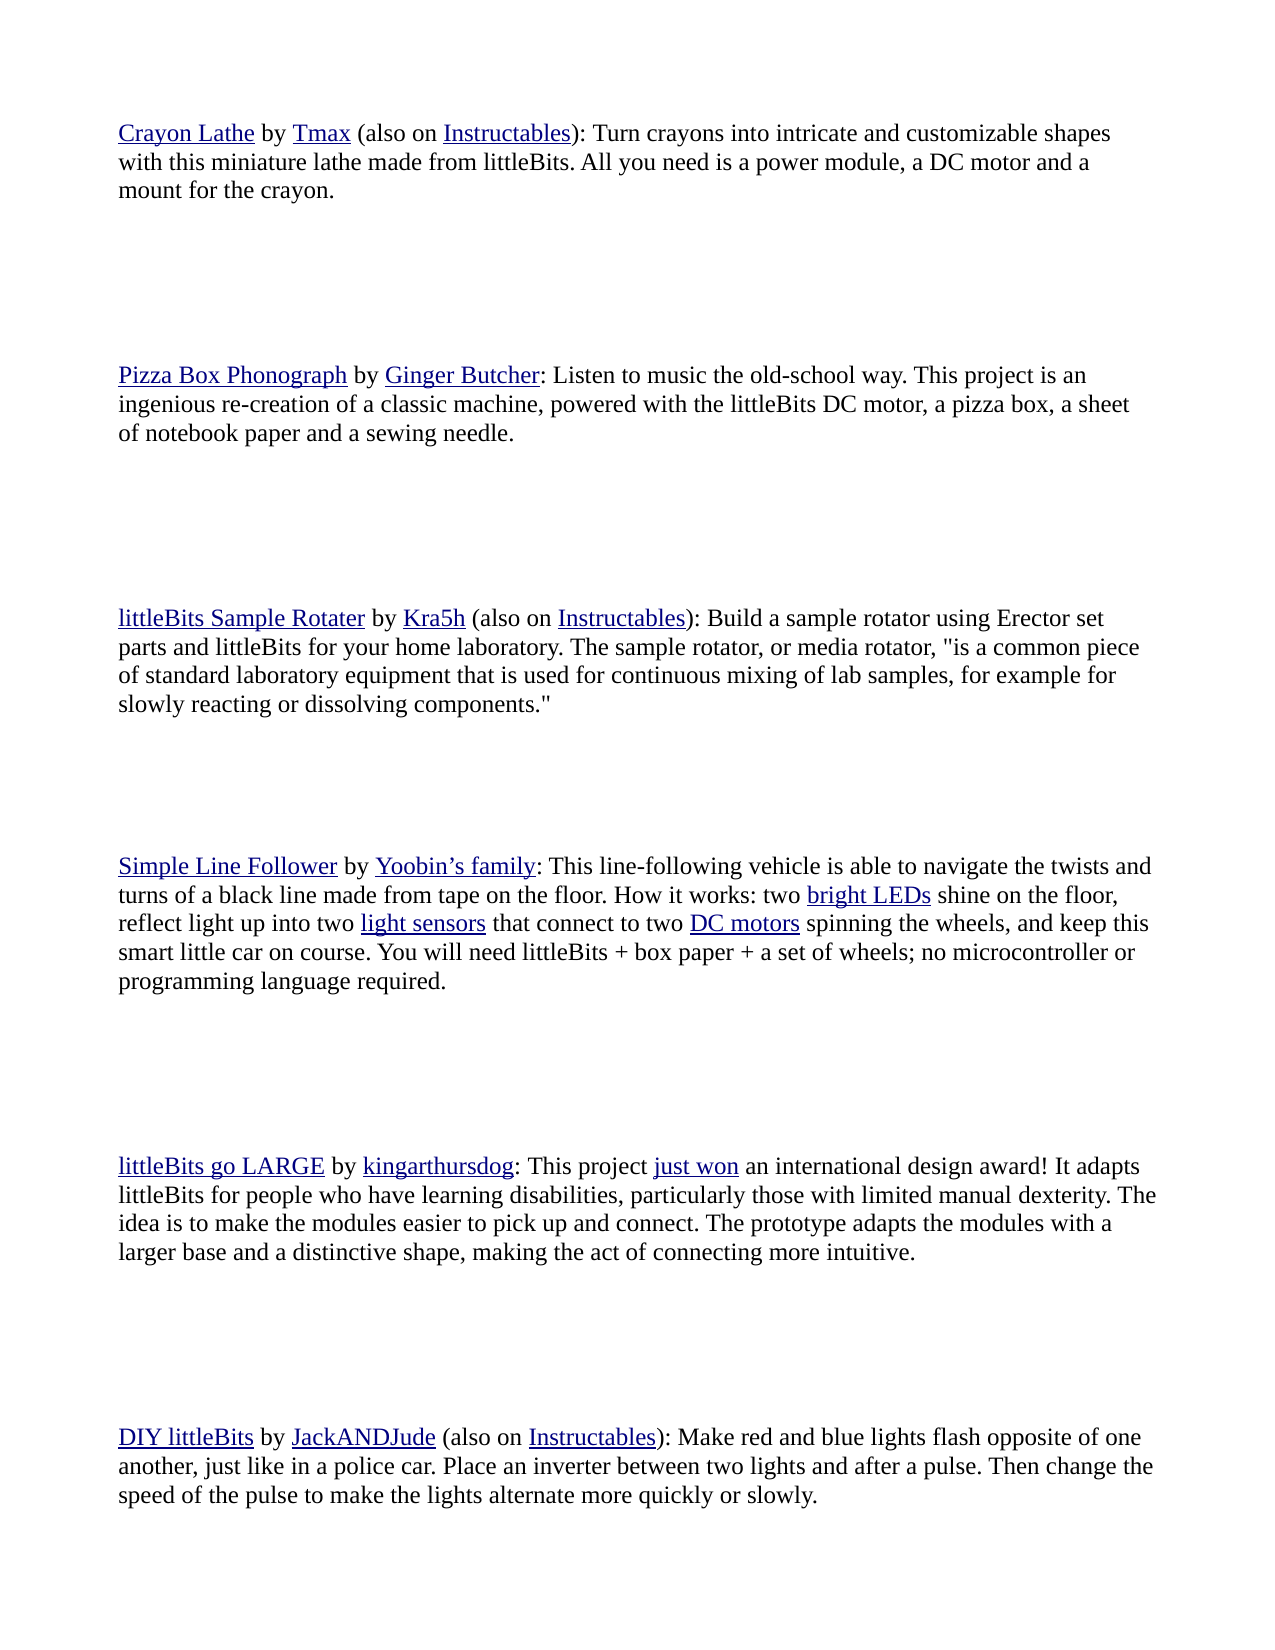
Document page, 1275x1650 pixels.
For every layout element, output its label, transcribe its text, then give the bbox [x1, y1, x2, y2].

text Pizza Box Phonograph by Ginger Butcher: Listen to music the old-school way. This project is an ingenious re-creation of a classic machine, powered with the littleBits DC motor, a pizza box, a sheet of notebook paper and a sewing needle. [118, 361, 1157, 447]
text Crayon Lathe by Tmax (also on Instructables): Turn crayons into intricate and customizable shapes with this miniature lathe made from littleBits. All you need is a power module, a DC motor and a mount for the crayon. [118, 118, 1157, 204]
text littleBits Sample Rotater by Kra5h (also on Instructables): Build a sample rotator using Erector set parts and littleBits for your home laboratory. The sample rotator, or media rotator, "is a common piece of standard laboratory equipment that is used for continuous mixing of lab samples, for example for slowly reacting or dissolving components." [118, 603, 1157, 718]
text littleBits go LARGE by kingarthursdog: This project just won an international design award! It adapts littleBits for people who have learning disabilities, particularly those with limited manual dexterity. The idea is to make the modules easier to pick up and connect. The prototype adapts the modules with a larger base and a distinctive shape, making the act of connecting more intuitive. [118, 1151, 1157, 1266]
text Simple Line Follower by Yoobin’s family: This line-following vehicle is able to navigate the twists and turns of a black line made from tape on the floor. How it works: two bright LEDs shine on the floor, reflect light up into two light sensors that connect to two DC motors spinning the wheels, and keep this smart little car on course. You will need littleBits + box paper + a set of wheels; no microcontroller or programming language required. [118, 851, 1157, 995]
text DIY littleBits by JackANDJude (also on Instructables): Make red and blue lights flash opposite of one another, just like in a police car. Place an inverter between two lights and after a pulse. Then change the speed of the pulse to make the lights alternate more quickly or slowly. [118, 1422, 1157, 1508]
